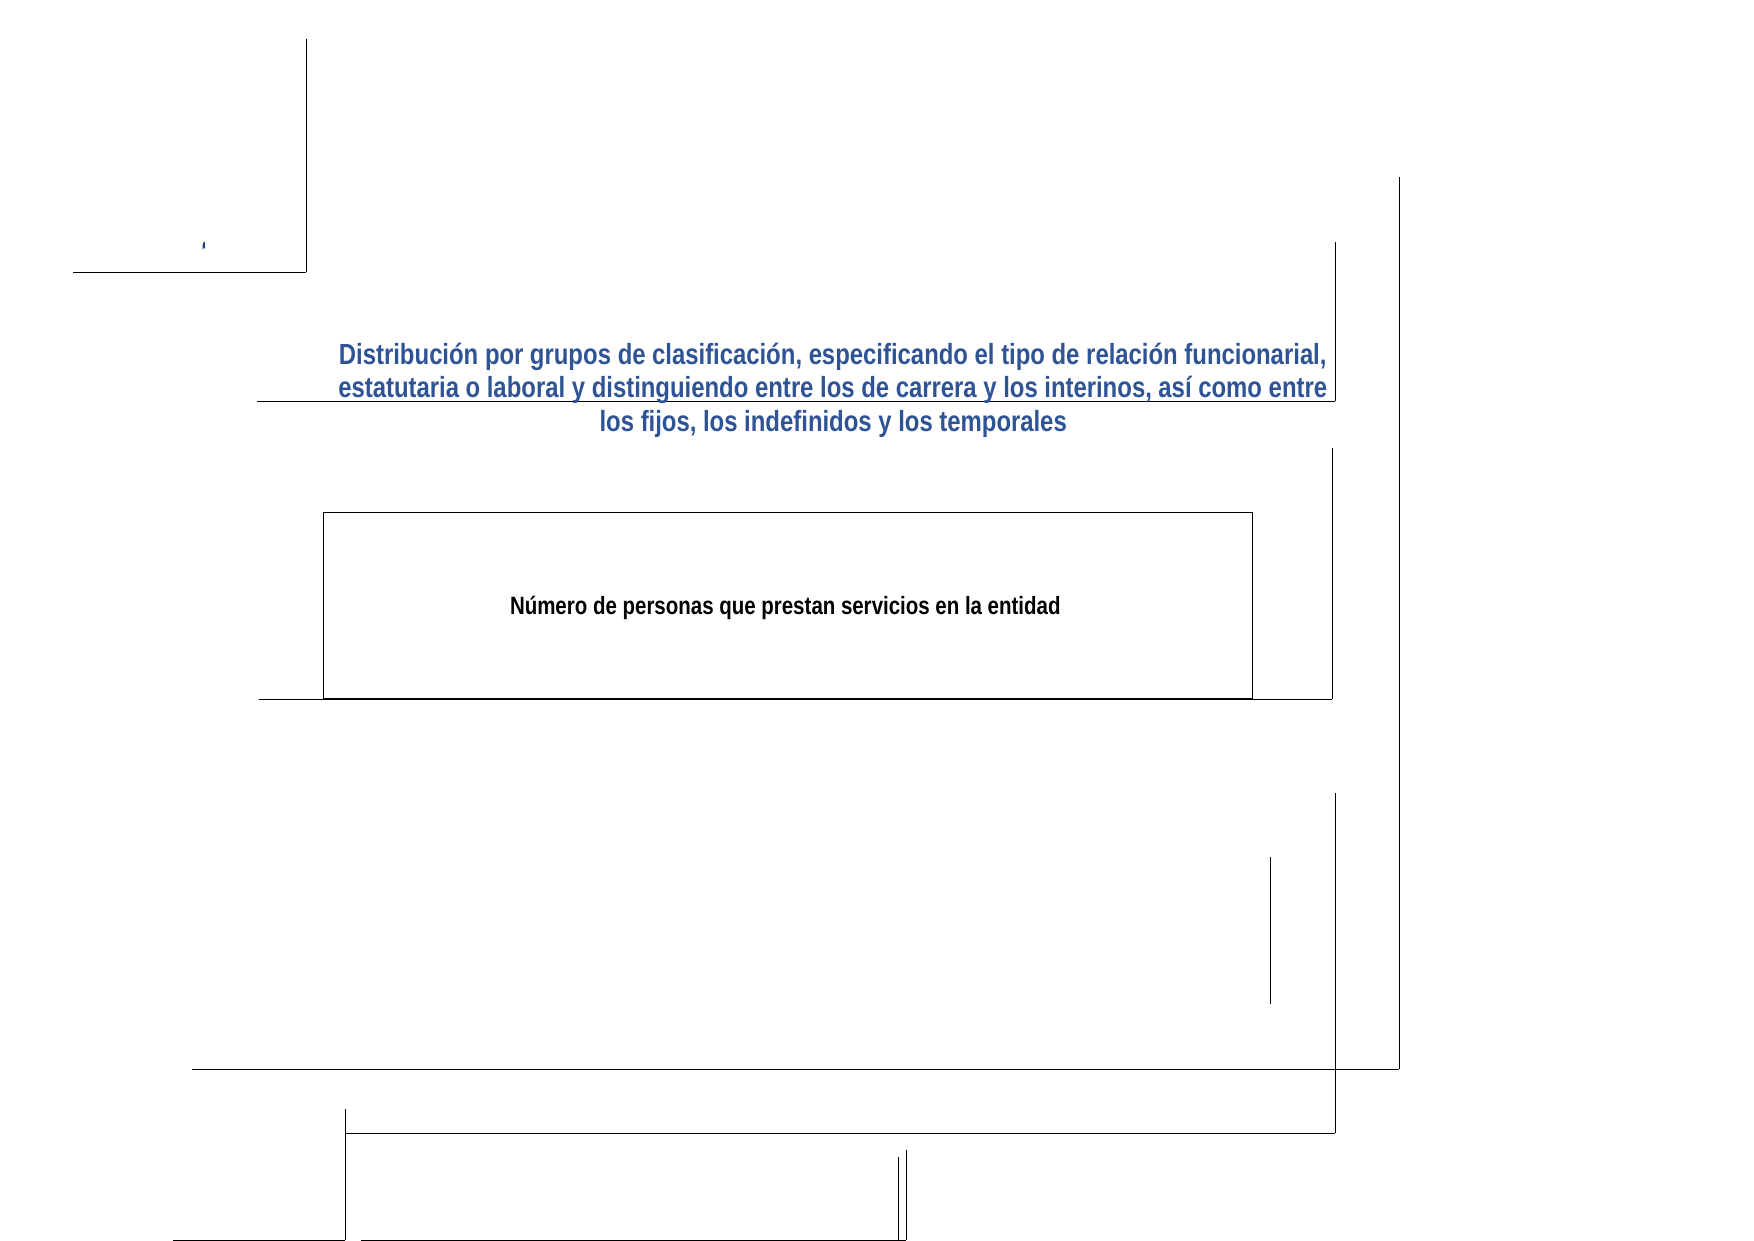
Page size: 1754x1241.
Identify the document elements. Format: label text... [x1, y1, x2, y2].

table_cell [1253, 666, 1268, 698]
table_header [1253, 512, 1268, 666]
text Distribución por grupos de clasificación, especificando el tipo de relación funcionarial, estatutaria o laboral y distinguiendo entre los de carrera y los interinos, así como entre los fijos, los indefinidos y los temporales [332, 337, 1335, 437]
table_header Número de personas que prestan servicios en la entidad [324, 513, 1252, 698]
